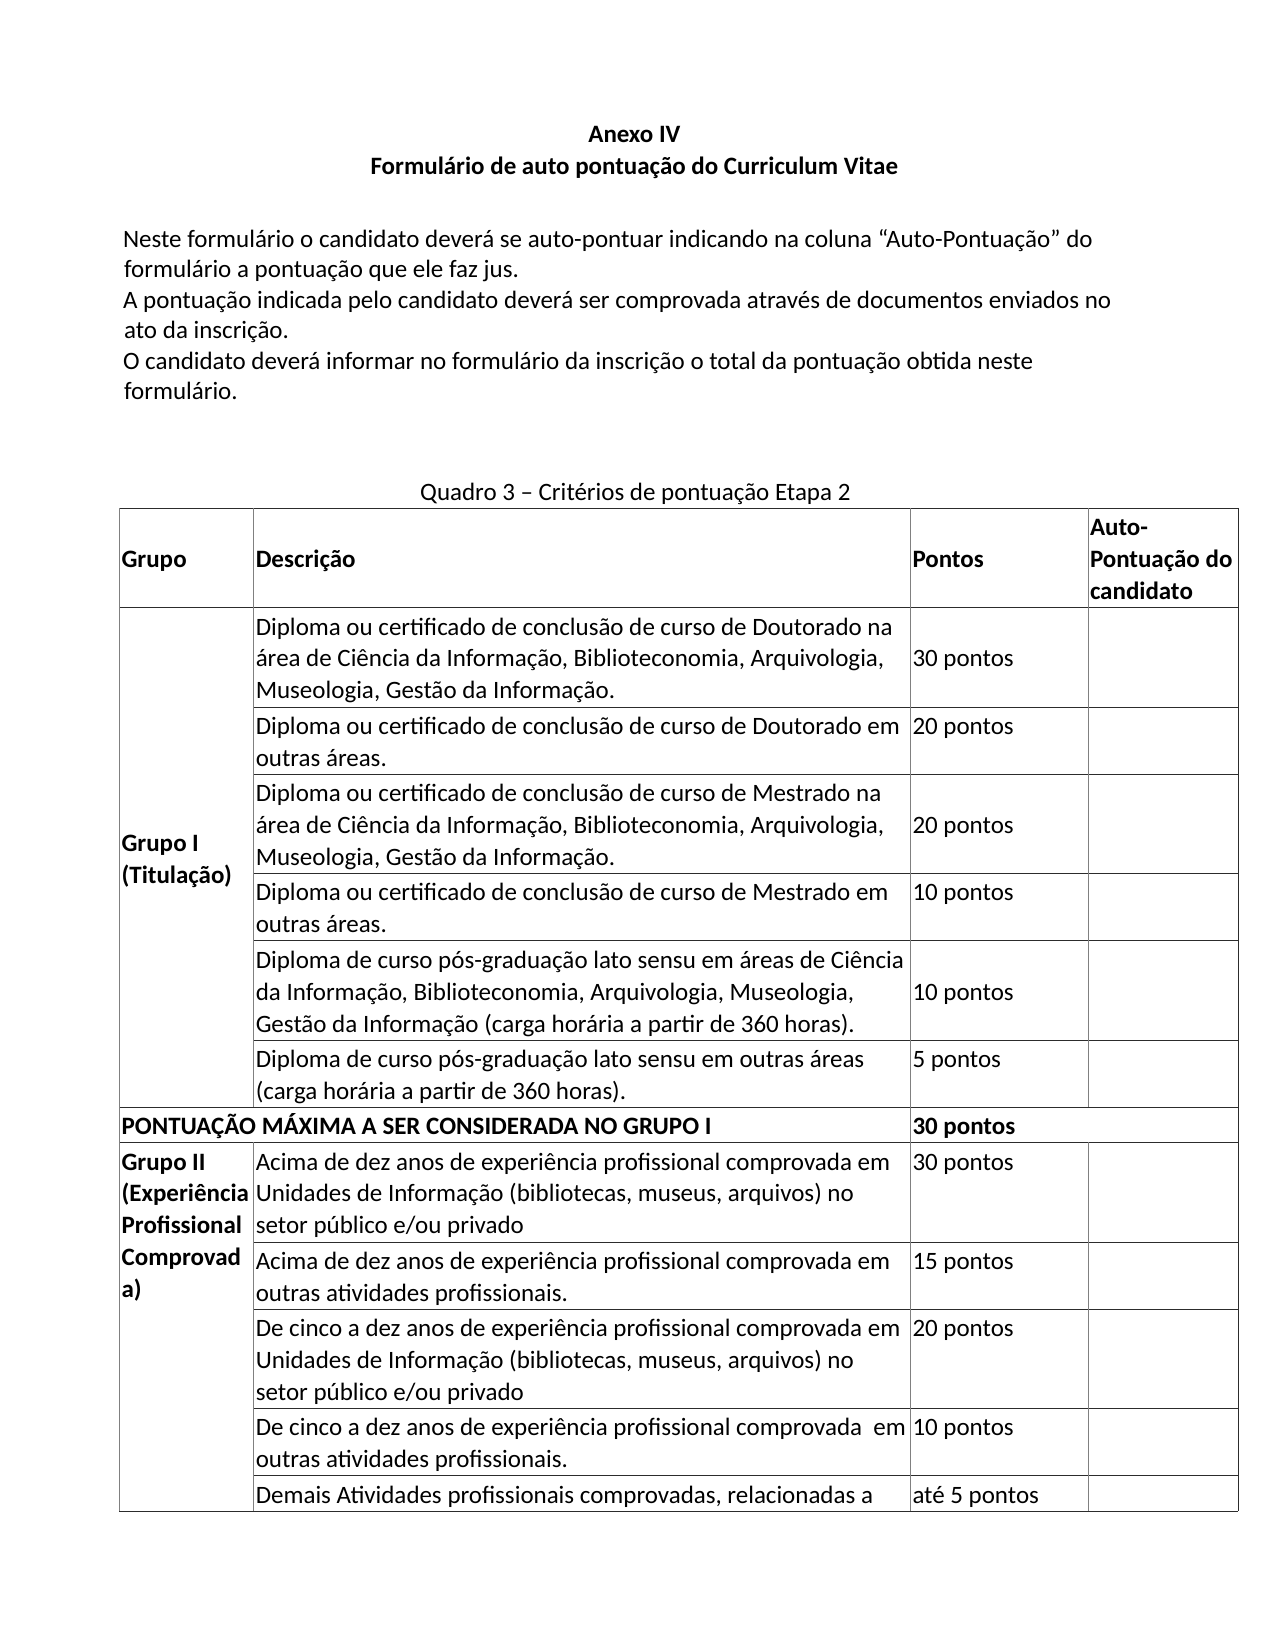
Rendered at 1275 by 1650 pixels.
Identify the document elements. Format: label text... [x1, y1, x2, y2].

table_cell 30 pontos [911, 1108, 1238, 1142]
table_cell 10 pontos [911, 941, 1088, 1039]
table_cell De cinco a dez anos de experiência profissional comprovada em Unidades de Informação (bibliotecas, museus, arquivos) no setor público e/ou privado [254, 1310, 910, 1408]
table_cell Diploma de curso pós-graduação lato sensu em outras áreas (carga horária a partir de 360 horas). [254, 1041, 910, 1107]
table_cell [1089, 1041, 1238, 1107]
table_header Grupo [120, 509, 253, 607]
table_cell [1089, 874, 1238, 940]
subtitle Formulário de auto pontuação do Curriculum Vitae [118, 150, 1150, 181]
text Anexo IV [118, 118, 1150, 149]
table_cell até 5 pontos [911, 1476, 1088, 1511]
text Neste formulário o candidato deverá se auto-pontuar indicando na coluna “Auto-Pontuação” do formulário a pontuação que ele faz jus. [123, 223, 1145, 284]
table_cell [1089, 608, 1238, 706]
table_cell 15 pontos [911, 1243, 1088, 1309]
table_cell 20 pontos [911, 708, 1088, 774]
table_cell Diploma de curso pós-graduação lato sensu em áreas de Ciência da Informação, Biblioteconomia, Arquivologia, Museologia, Gestão da Informação (carga horária a partir de 360 horas). [254, 941, 910, 1039]
table_cell 5 pontos [911, 1041, 1088, 1107]
text O candidato deverá informar no formulário da inscrição o total da pontuação obtida neste formulário. [123, 345, 1145, 406]
table_header Pontos [911, 509, 1088, 607]
table_cell Acima de dez anos de experiência profissional comprovada em outras atividades profissionais. [254, 1243, 910, 1309]
table_cell Diploma ou certificado de conclusão de curso de Mestrado em outras áreas. [254, 874, 910, 940]
table_header Auto-Pontuação do candidato [1089, 509, 1238, 607]
table_cell 30 pontos [911, 1143, 1088, 1241]
table_cell [1089, 1310, 1238, 1408]
table_cell [1089, 941, 1238, 1039]
table_cell [1089, 1409, 1238, 1475]
text A pontuação indicada pelo candidato deverá ser comprovada através de documentos enviados no ato da inscrição. [123, 284, 1145, 345]
table_cell Grupo II (Experiência Profissional Comprovada) [120, 1143, 253, 1511]
table_cell Grupo I (Titulação) [120, 608, 253, 1107]
table_cell Diploma ou certificado de conclusão de curso de Doutorado na área de Ciência da Informação, Biblioteconomia, Arquivologia, Museologia, Gestão da Informação. [254, 608, 910, 706]
text Quadro 3 – Critérios de pontuação Etapa 2 [118, 476, 1152, 506]
table_cell 20 pontos [911, 775, 1088, 873]
table_cell Acima de dez anos de experiência profissional comprovada em Unidades de Informação (bibliotecas, museus, arquivos) no setor público e/ou privado [254, 1143, 910, 1241]
table_cell [1089, 775, 1238, 873]
table_cell Diploma ou certificado de conclusão de curso de Doutorado em outras áreas. [254, 708, 910, 774]
table_cell 30 pontos [911, 608, 1088, 706]
table_header Descrição [254, 509, 910, 607]
table_cell Diploma ou certificado de conclusão de curso de Mestrado na área de Ciência da Informação, Biblioteconomia, Arquivologia, Museologia, Gestão da Informação. [254, 775, 910, 873]
table_cell [1089, 1243, 1238, 1309]
table_cell 10 pontos [911, 874, 1088, 940]
table_cell [1089, 1476, 1238, 1511]
table_cell [1089, 708, 1238, 774]
table_cell [1089, 1143, 1238, 1241]
table_cell De cinco a dez anos de experiência profissional comprovada em outras atividades profissionais. [254, 1409, 910, 1475]
table_cell PONTUAÇÃO MÁXIMA A SER CONSIDERADA NO GRUPO I [120, 1108, 910, 1142]
table_cell 10 pontos [911, 1409, 1088, 1475]
table_cell Demais Atividades profissionais comprovadas, relacionadas a [254, 1476, 910, 1511]
table_cell 20 pontos [911, 1310, 1088, 1408]
